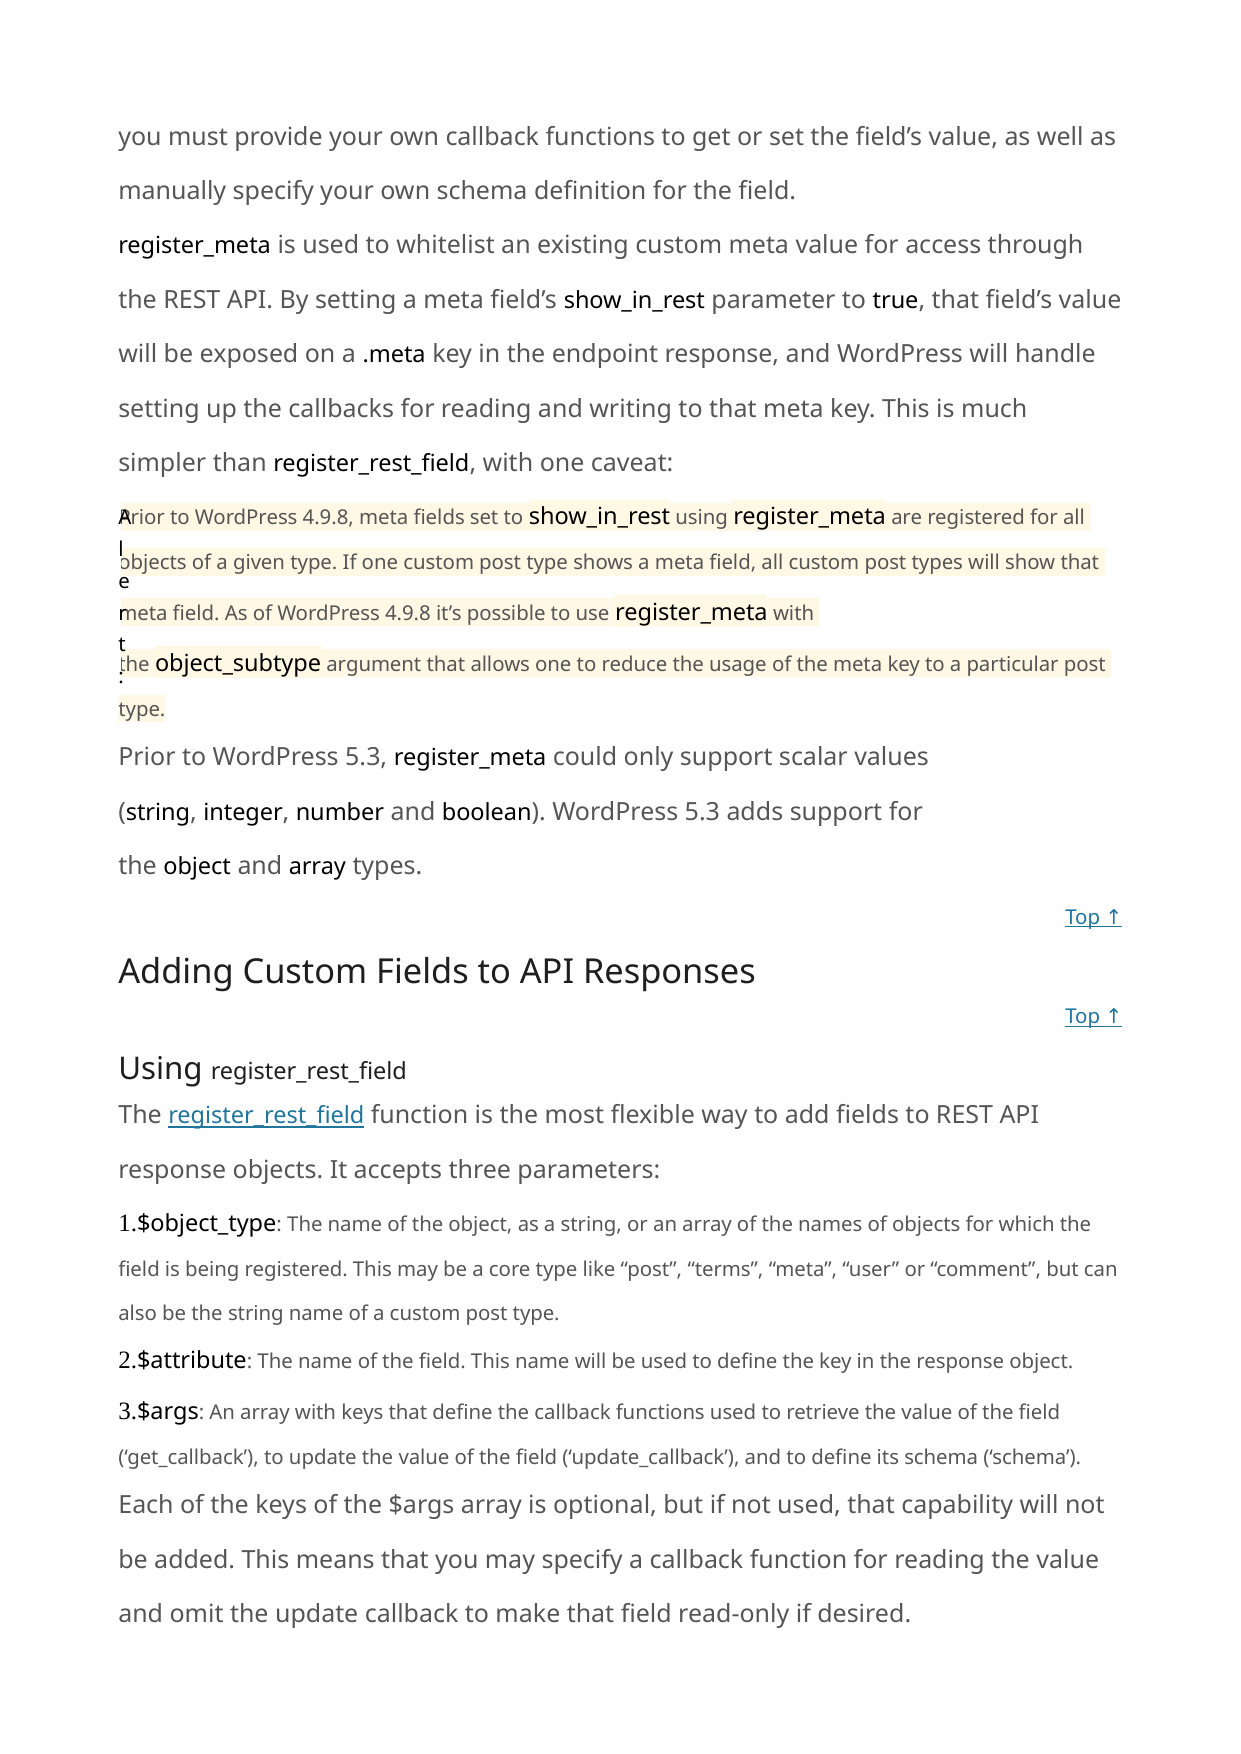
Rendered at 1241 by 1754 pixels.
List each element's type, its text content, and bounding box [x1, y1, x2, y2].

list $object_type: The name of the object, as a string, or an array of the names of objects for which the field is being registered. This may be a core type like “post”, “terms”, “meta”, “user” or “comment”, but can also be the string name of a custom post type. [118, 1206, 1122, 1327]
text Prior to WordPress 4.9.8, meta fields set to show_in_rest using register_meta are registered for all objects of a given type. If one custom post type shows a meta field, all custom post types will show that meta field. As of WordPress 4.9.8 it’s possible to use register_meta with the object_subtype argument that allows one to reduce the usage of the meta key to a particular post type. [118, 499, 1122, 722]
text Top ↑ [118, 1002, 1122, 1029]
text Prior to WordPress 5.3, register_meta could only support scalar values (string, integer, number and boolean). WordPress 5.3 adds support for the object and array types. [118, 739, 1122, 882]
text you must provide your own callback functions to get or set the field’s value, as well as manually specify your own schema definition for the field. [118, 118, 1122, 207]
list $args: An array with keys that define the callback functions used to retrieve the value of the field (‘get_callback’), to update the value of the field (‘update_callback’), and to define its schema (‘schema’). [118, 1394, 1122, 1471]
text The register_rest_field function is the most flexible way to add fields to REST API response objects. It accepts three parameters: [118, 1097, 1122, 1186]
subtitle Adding Custom Fields to API Responses [118, 947, 1122, 993]
list $attribute: The name of the field. This name will be used to define the key in the response object. [118, 1343, 1122, 1375]
text register_meta is used to whitelist an existing custom meta value for access through the REST API. By setting a meta field’s show_in_rest parameter to true, that field’s value will be exposed on a .meta key in the endpoint response, and WordPress will handle setting up the callbacks for reading and writing to that meta key. This is much simpler than register_rest_field, with one caveat: [118, 227, 1122, 479]
text Top ↑ [118, 902, 1122, 930]
text Each of the keys of the $args array is optional, but if not used, that capability will not be added. This means that you may specify a callback function for reading the value and omit the update callback to make that field read-only if desired. [118, 1487, 1122, 1630]
subtitle Using register_rest_field [118, 1046, 1122, 1089]
